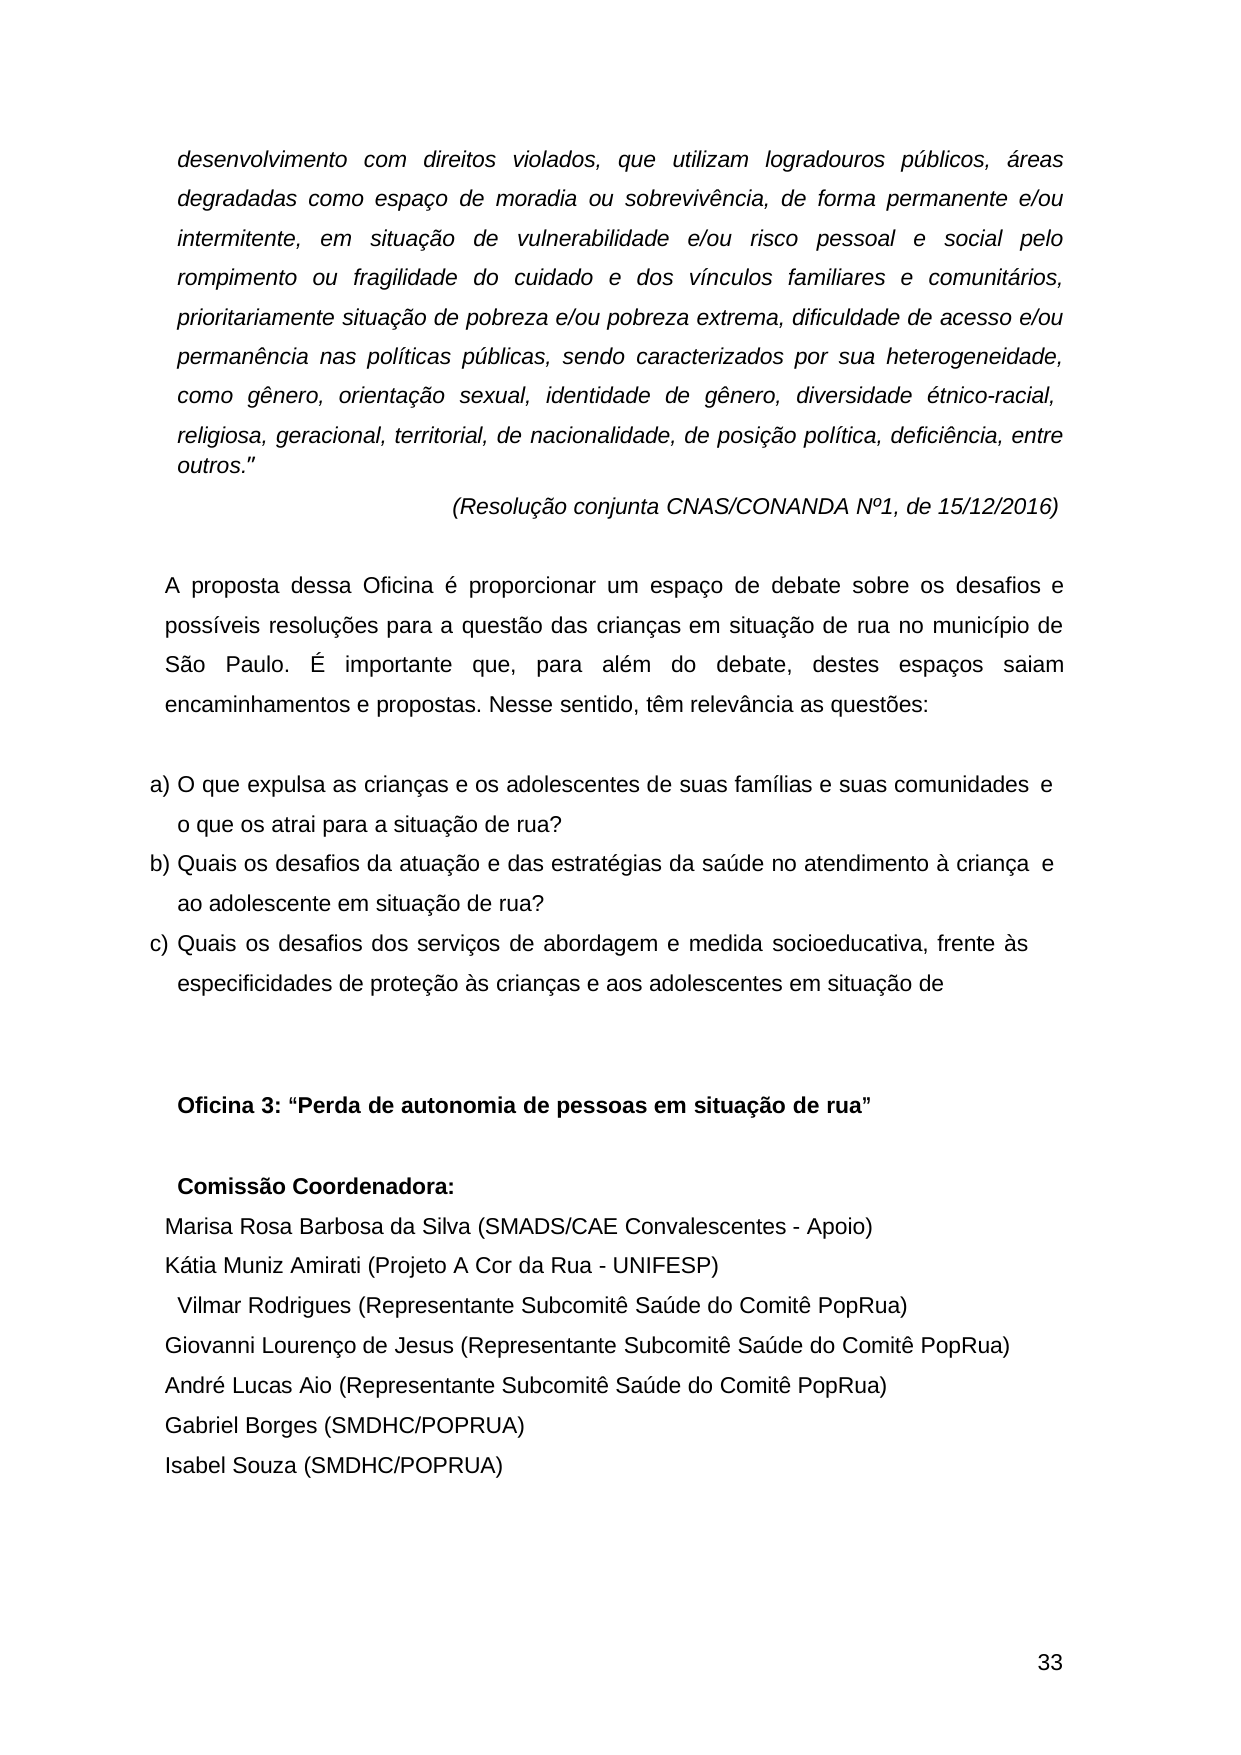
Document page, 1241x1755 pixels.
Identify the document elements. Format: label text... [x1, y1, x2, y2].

text A proposta dessa Oficina é proporcionar um espaço de debate sobre os desafios e possíveis resoluções para a questão das crianças em situação de rua no município de São Paulo. É importante que, para além do debate, destes espaços saiam encaminhamentos e propostas. Nesse sentido, têm relevância as questões: [164, 572, 1064, 717]
list O que expulsa as crianças e os adolescentes de suas famílias e suas comunidades e o que os atrai para a situação de rua? [164, 771, 1064, 837]
text desenvolvimento com direitos violados, que utilizam logradouros públicos, áreas degradadas como espaço de moradia ou sobrevivência, de forma permanente e/ou intermitente, em situação de vulnerabilidade e/ou risco pessoal e social pelo rompimento ou fragilidade do cuidado e dos vínculos familiares e comunitários, prioritariamente situação de pobreza e/ou pobreza extrema, dificuldade de acesso e/ou permanência nas políticas públicas, sendo caracterizados por sua heterogeneidade, como gênero, orientação sexual, identidade de gênero, diversidade étnico-racial, [177, 146, 1064, 409]
subtitle Oficina 3: “Perda de autonomia de pessoas em situação de rua” [177, 1092, 1076, 1118]
text Giovanni Lourenço de Jesus (Representante Subcomitê Saúde do Comitê PopRua) André Lucas Aio (Representante Subcomitê Saúde do Comitê PopRua) [164, 1332, 1064, 1398]
text religiosa, geracional, territorial, de nacionalidade, de posição política, deficiência, entre outros.” [177, 422, 1064, 481]
text Marisa Rosa Barbosa da Silva (SMADS/CAE Convalescentes - Apoio) Kátia Muniz Amirati (Projeto A Cor da Rua - UNIFESP) [164, 1213, 934, 1279]
text Vilmar Rodrigues (Representante Subcomitê Saúde do Comitê PopRua) [177, 1292, 1076, 1319]
text (Resolução conjunta CNAS/CONANDA Nº1, de 15/12/2016) [177, 493, 1076, 519]
text Comissão Coordenadora: [177, 1173, 1076, 1199]
text Gabriel Borges (SMDHC/POPRUA) Isabel Souza (SMDHC/POPRUA) [164, 1412, 568, 1478]
list Quais os desafios da atuação e das estratégias da saúde no atendimento à criança e ao adolescente em situação de rua? [164, 850, 1064, 917]
list Quais os desafios dos serviços de abordagem e medida socioeducativa, frente às especificidades de proteção às crianças e aos adolescentes em situação de [164, 930, 1064, 996]
